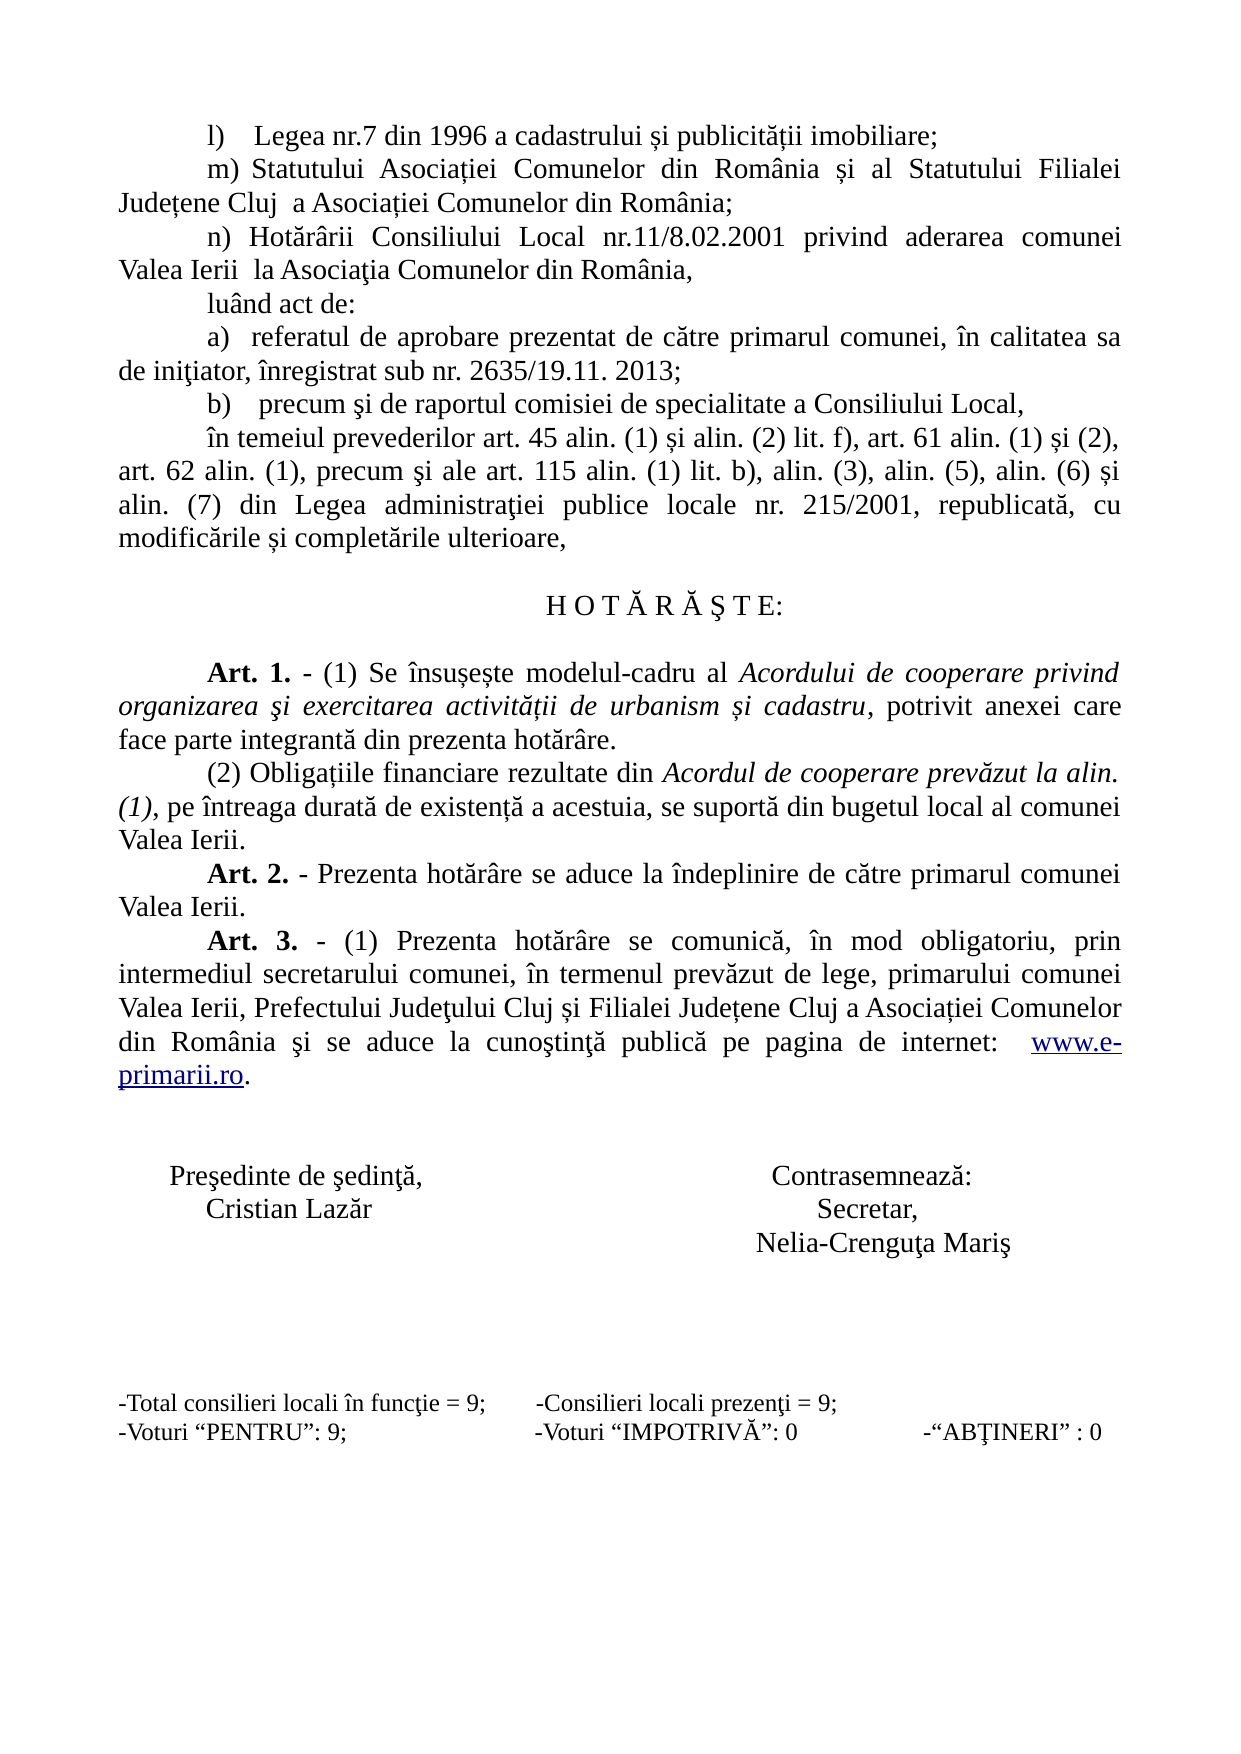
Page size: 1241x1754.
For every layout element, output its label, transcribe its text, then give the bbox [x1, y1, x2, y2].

text în temeiul prevederilor art. 45 alin. (1) și alin. (2) lit. f), art. 61 alin. (1) și (2), art. 62 alin. (1), precum şi ale art. 115 alin. (1) lit. b), alin. (3), alin. (5), alin. (6) și alin. (7) din Legea administraţiei publice locale nr. 215/2001, republicată, cu modificările și completările ulterioare, [118, 420, 1122, 554]
text n) Hotărârii Consiliului Local nr.11/8.02.2001 privind aderarea comunei Valea Ierii la Asociaţia Comunelor din România, [118, 219, 1122, 286]
list precum şi de raportul comisiei de specialitate a Consiliului Local, [118, 386, 1122, 420]
text Art. 2. - Prezenta hotărâre se aduce la îndeplinire de către primarul comunei Valea Ierii. [118, 856, 1122, 923]
text -Total consilieri locali în funcţie = 9; -Consilieri locali prezenţi = 9; [118, 1388, 1122, 1417]
text H O T Ă R Ă Ş T E: [118, 588, 1122, 621]
text Preşedinte de şedinţă, Contrasemnează: [118, 1158, 1122, 1191]
text m) Statutului Asociației Comunelor din România și al Statutului Filialei Județene Cluj a Asociației Comunelor din România; [118, 152, 1122, 219]
text l) Legea nr.7 din 1996 a cadastrului și publicității imobiliare; [118, 118, 1122, 152]
text luând act de: [118, 286, 1122, 319]
text (2) Obligațiile financiare rezultate din Acordul de cooperare prevăzut la alin. (1), pe întreaga durată de existență a acestuia, se suportă din bugetul local al comunei Valea Ierii. [118, 755, 1122, 856]
text Nelia-Crenguţa Mariş [118, 1225, 1122, 1258]
text -Voturi “PENTRU”: 9; -Voturi “IMPOTRIVĂ”: 0 -“ABŢINERI” : 0 [118, 1417, 1122, 1445]
text Art. 1. - (1) Se însușește modelul-cadru al Acordului de cooperare privind organizarea şi exercitarea activității de urbanism și cadastru, potrivit anexei care face parte integrantă din prezenta hotărâre. [118, 655, 1122, 755]
list referatul de aprobare prezentat de către primarul comunei, în calitatea sa de iniţiator, înregistrat sub nr. 2635/19.11. 2013; [118, 319, 1122, 386]
text Art. 3. - (1) Prezenta hotărâre se comunică, în mod obligatoriu, prin intermediul secretarului comunei, în termenul prevăzut de lege, primarului comunei Valea Ierii, Prefectului Judeţului Cluj și Filialei Județene Cluj a Asociației Comunelor din România şi se aduce la cunoştinţă publică pe pagina de internet: www.e-primarii.ro. [118, 923, 1122, 1091]
text Cristian Lazăr Secretar, [118, 1191, 1122, 1225]
